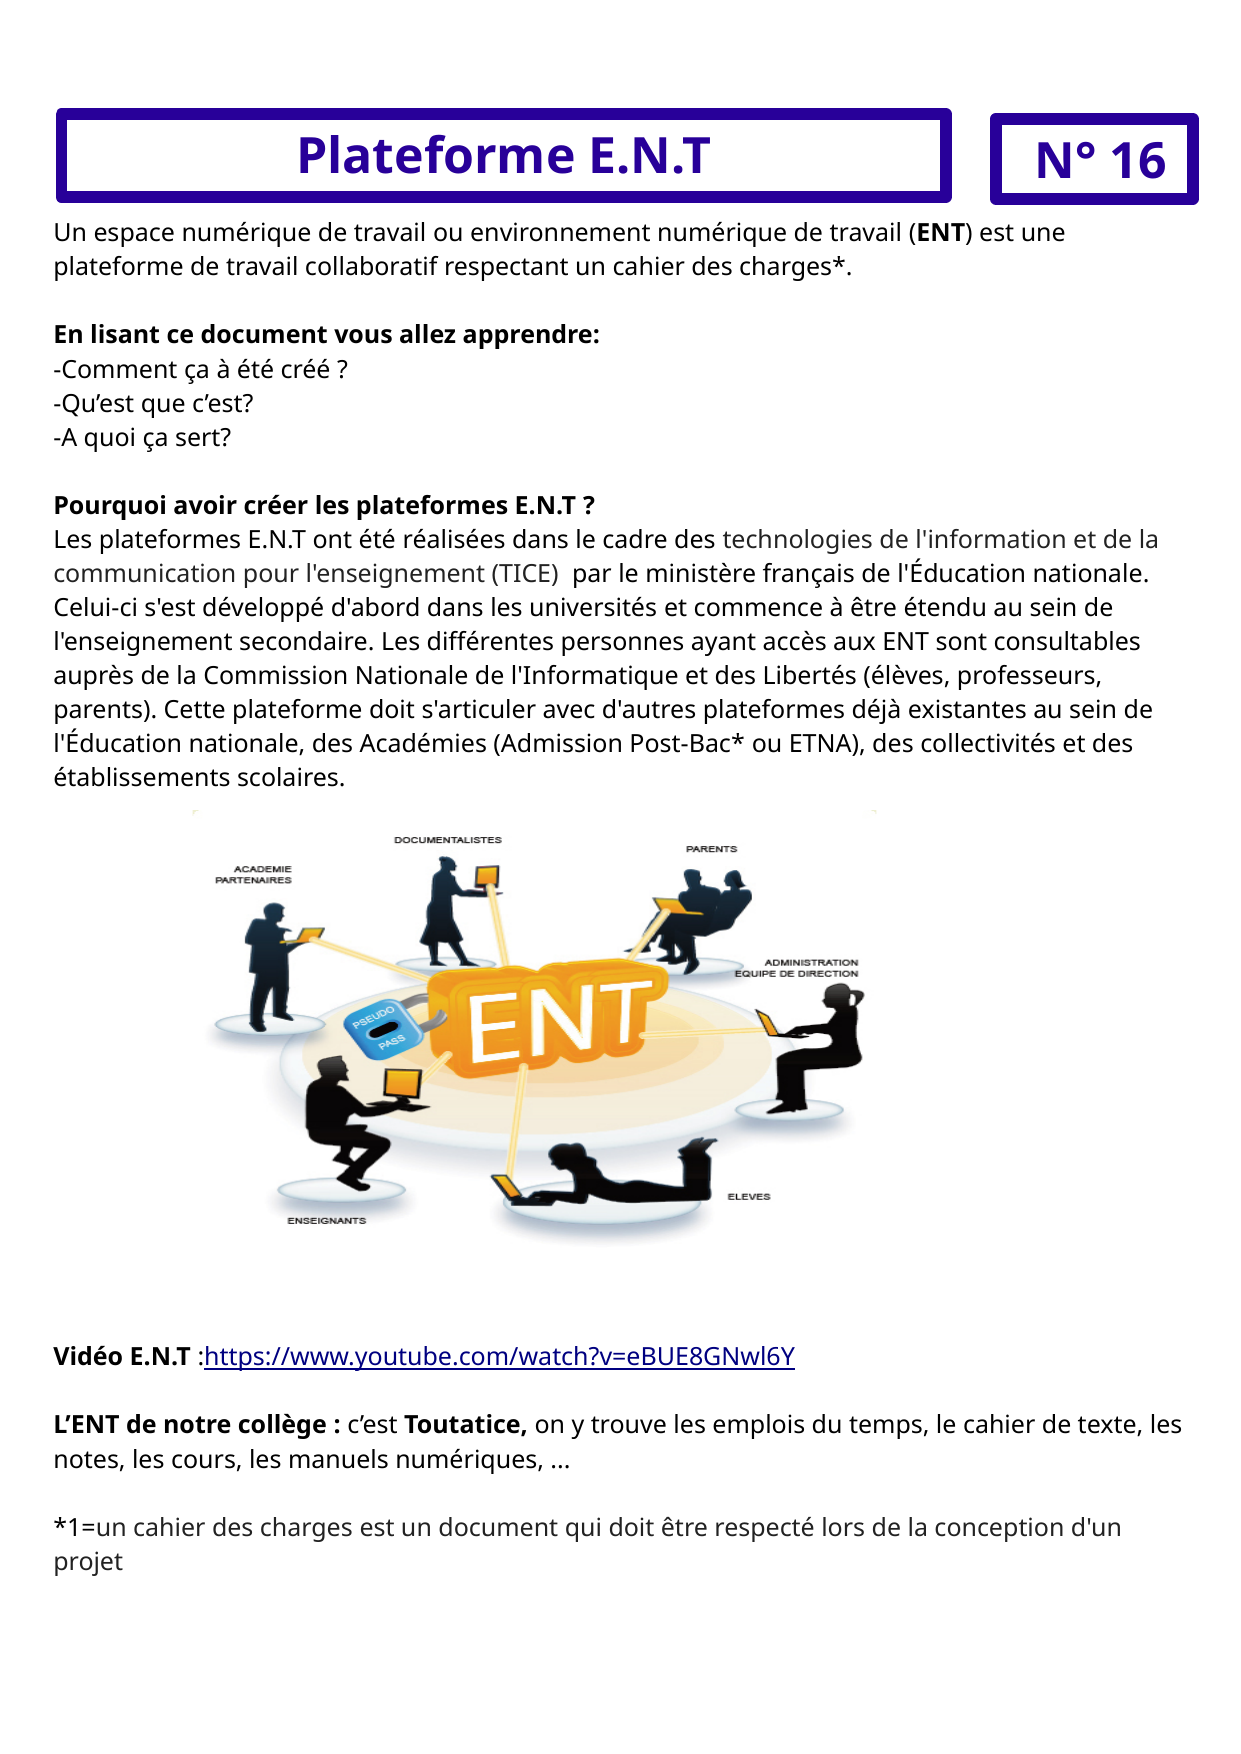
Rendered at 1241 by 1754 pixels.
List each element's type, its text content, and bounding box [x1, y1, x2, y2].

picture [192, 810, 877, 1256]
text L’ENT de notre collège : c’est Toutatice, on y trouve les emplois du temps, le cahier de texte, les notes, les cours, les manuels numériques, ... [53, 1407, 1187, 1475]
text Vidéo E.N.T :https://www.youtube.com/watch?v=eBUE8GNwl6Y [53, 1339, 1187, 1373]
text *1=un cahier des charges est un document qui doit être respecté lors de la conception d'un projet [53, 1509, 1187, 1577]
text -Comment ça à été créé ? [53, 351, 1187, 385]
text -Qu’est que c’est? [53, 385, 1187, 419]
text Un espace numérique de travail ou environnement numérique de travail (ENT) est une plateforme de travail collaboratif respectant un cahier des charges*. [53, 215, 1187, 283]
text -A quoi ça sert? [53, 419, 1187, 453]
text Pourquoi avoir créer les plateformes E.N.T ? [53, 487, 1187, 522]
text Les plateformes E.N.T ont été réalisées dans le cadre des technologies de l'information et de la communication pour l'enseignement (TICE) par le ministère français de l'Éducation nationale. Celui-ci s'est développé d'abord dans les universités et commence à être étendu au sein de l'enseignement secondaire. Les différentes personnes ayant accès aux ENT sont consultables auprès de la Commission Nationale de l'Informatique et des Libertés (élèves, professeurs, parents). Cette plateforme doit s'articuler avec d'autres plateformes déjà existantes au sein de l'Éducation nationale, des Académies (Admission Post-Bac* ou ETNA), des collectivités et des établissements scolaires. [53, 522, 1187, 794]
text En lisant ce document vous allez apprendre: [53, 317, 1187, 351]
